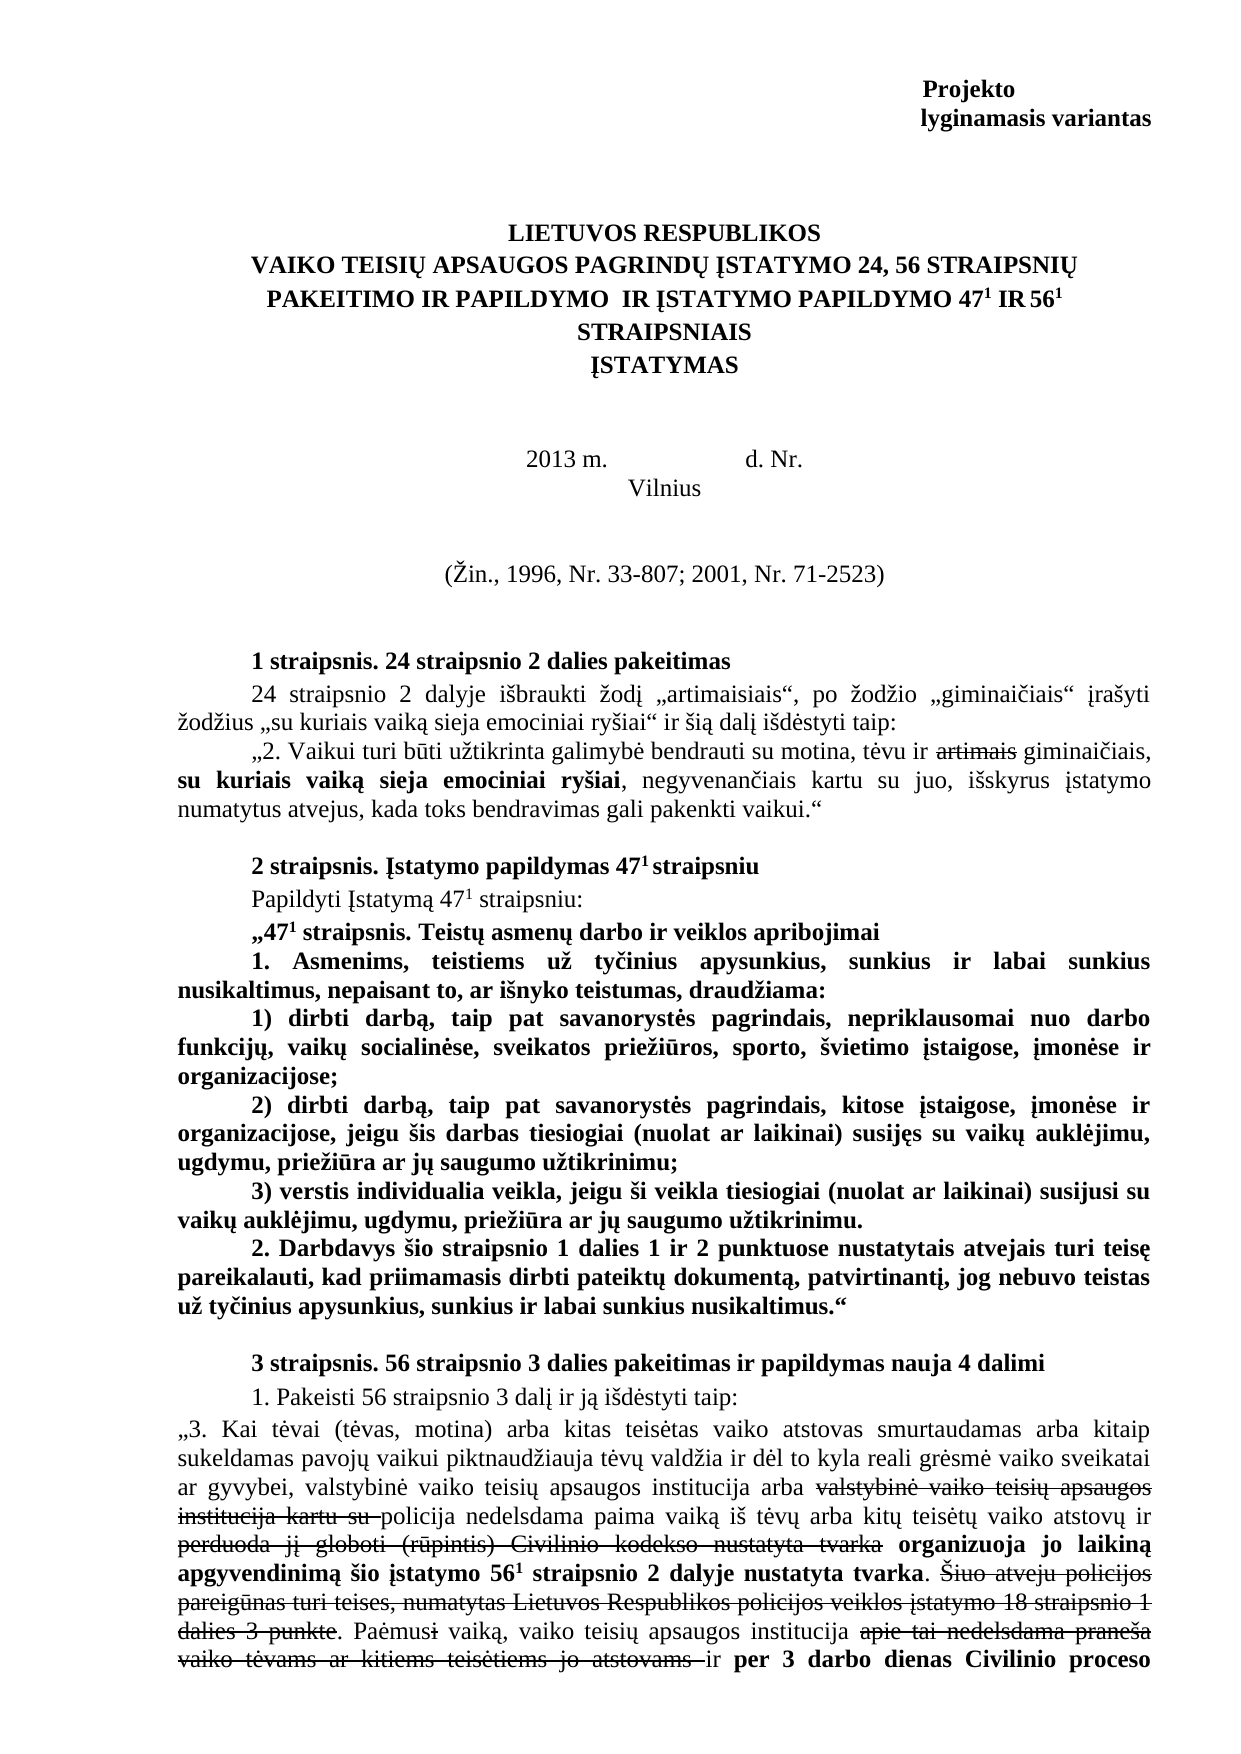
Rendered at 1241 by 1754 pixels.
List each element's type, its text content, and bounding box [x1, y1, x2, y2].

text „2. Vaikui turi būti užtikrinta galimybė bendrauti su motina, tėvu ir artimais giminaičiais, su kuriais vaiką sieja emociniai ryšiai, negyvenančiais kartu su juo, išskyrus įstatymo numatytus atvejus, kada toks bendravimas gali pakenkti vaikui.“ [177, 736, 1152, 822]
text 1) dirbti darbą, taip pat savanorystės pagrindais, nepriklausomai nuo darbo funkcijų, vaikų socialinėse, sveikatos priežiūros, sporto, švietimo įstaigose, įmonėse ir organizacijose; [177, 1003, 1152, 1090]
text 24 straipsnio 2 dalyje išbraukti žodį „artimaisiais“, po žodžio „giminaičiais“ įrašyti žodžius „su kuriais vaiką sieja emociniai ryšiai“ ir šią dalį išdėstyti taip: [177, 679, 1152, 736]
text Vilnius [177, 473, 1152, 502]
text 2013 m. d. Nr. [177, 444, 1152, 473]
text (Žin., 1996, Nr. 33-807; 2001, Nr. 71-2523) [177, 559, 1152, 588]
text 2) dirbti darbą, taip pat savanorystės pagrindais, kitose įstaigose, įmonėse ir organizacijose, jeigu šis darbas tiesiogiai (nuolat ar laikinai) susijęs su vaikų auklėjimu, ugdymu, priežiūra ar jų saugumo užtikrinimu; [177, 1090, 1152, 1176]
subtitle lyginamasis variantas [177, 103, 1152, 131]
text „3. Kai tėvai (tėvas, motina) arba kitas teisėtas vaiko atstovas smurtaudamas arba kitaip sukeldamas pavojų vaikui piktnaudžiauja tėvų valdžia ir dėl to kyla reali grėsmė vaiko sveikatai ar gyvybei, valstybinė vaiko teisių apsaugos institucija arba valstybinė vaiko teisių apsaugos institucija kartu su policija nedelsdama paima vaiką iš tėvų arba kitų teisėtų vaiko atstovų ir perduoda jį globoti (rūpintis) Civilinio kodekso nustatyta tvarka organizuoja jo laikiną apgyvendinimą šio įstatymo 561 straipsnio 2 dalyje nustatyta tvarka. Šiuo atveju policijos pareigūnas turi teises, numatytas Lietuvos Respublikos policijos veiklos įstatymo 18 straipsnio 1 dalies 3 punkte. Paėmusi vaiką, vaiko teisių apsaugos institucija apie tai nedelsdama praneša vaiko tėvams ar kitiems teisėtiems jo atstovams ir per 3 darbo dienas Civilinio proceso kodekso nustatyta tvarka kreipiasi į teismą dėl leidimo nustatyti vaikui laikinąją globą (rūpybą) ir užtikrina laikinosios globos (rūpybos) jam paskyrimą savivaldybės administracijos direktoriaus įsakymu ne vėliau kaip kitą darbo dieną po teismo nutarties išduoti leidimą įsiteisėjimo dienos.“ [177, 1604, 1152, 1673]
list 1. Pakeisti 56 straipsnio 3 dalį ir ją išdėstyti taip: [177, 1382, 1152, 1410]
text 2. Darbdavys šio straipsnio 1 dalies 1 ir 2 punktuose nustatytais atvejais turi teisę pareikalauti, kad priimamasis dirbti pateiktų dokumentą, patvirtinantį, jog nebuvo teistas už tyčinius apysunkius, sunkius ir labai sunkius nusikaltimus.“ [177, 1233, 1152, 1320]
text ĮSTATYMAS [177, 350, 1152, 378]
text 2 straipsnis. Įstatymo papildymas 471 straipsniu [177, 851, 1152, 880]
text LIETUVOS RESPUBLIKOS [177, 218, 1152, 246]
text 3) verstis individualia veikla, jeigu ši veikla tiesiogiai (nuolat ar laikinai) susijusi su vaikų auklėjimu, ugdymu, priežiūra ar jų saugumo užtikrinimu. [177, 1176, 1152, 1233]
text 1 straipsnis. 24 straipsnio 2 dalies pakeitimas [177, 646, 1152, 674]
text Papildyti Įstatymą 471 straipsniu: [177, 884, 1152, 913]
text „471 straipsnis. Teistų asmenų darbo ir veiklos apribojimai [177, 917, 1152, 946]
text VAIKO TEISIŲ APSAUGOS PAGRINDŲ ĮSTATYMO 24, 56 STRAIPSNIŲ PAKEITIMO IR PAPILDYMO IR ĮSTATYMO PAPILDYMO 471 IR 561 STRAIPSNIAIS [177, 251, 1152, 345]
text 1. Asmenims, teistiems už tyčinius apysunkius, sunkius ir labai sunkius nusikaltimus, nepaisant to, ar išnyko teistumas, draudžiama: [177, 946, 1152, 1003]
subtitle Projekto [717, 74, 1152, 103]
text „3. Kai tėvai (tėvas, motina) arba kitas teisėtas vaiko atstovas smurtaudamas arba kitaip sukeldamas pavojų vaikui piktnaudžiauja tėvų valdžia ir dėl to kyla reali grėsmė vaiko sveikatai ar gyvybei, valstybinė vaiko teisių apsaugos institucija arba valstybinė vaiko teisių apsaugos institucija kartu su policija nedelsdama paima vaiką iš tėvų arba kitų teisėtų vaiko atstovų ir perduoda jį globoti (rūpintis) Civilinio kodekso nustatyta tvarka organizuoja jo laikiną apgyvendinimą šio įstatymo 561 straipsnio 2 dalyje nustatyta tvarka. Šiuo atveju policijos pareigūnas turi teises, numatytas Lietuvos Respublikos policijos veiklos įstatymo 18 straipsnio 1 dalies 3 punkte. Paėmusi vaiką, vaiko teisių apsaugos institucija apie tai nedelsdama praneša vaiko tėvams ar kitiems teisėtiems jo atstovams ir per 3 darbo dienas Civilinio proceso kodekso nustatyta tvarka kreipiasi į teismą dėl leidimo nustatyti vaikui laikinąją globą (rūpybą) ir užtikrina laikinosios globos (rūpybos) jam paskyrimą savivaldybės administracijos direktoriaus įsakymu ne vėliau kaip kitą darbo dieną po teismo nutarties išduoti leidimą įsiteisėjimo dienos.“ [177, 1414, 1152, 1603]
text 3 straipsnis. 56 straipsnio 3 dalies pakeitimas ir papildymas nauja 4 dalimi [177, 1348, 1152, 1377]
